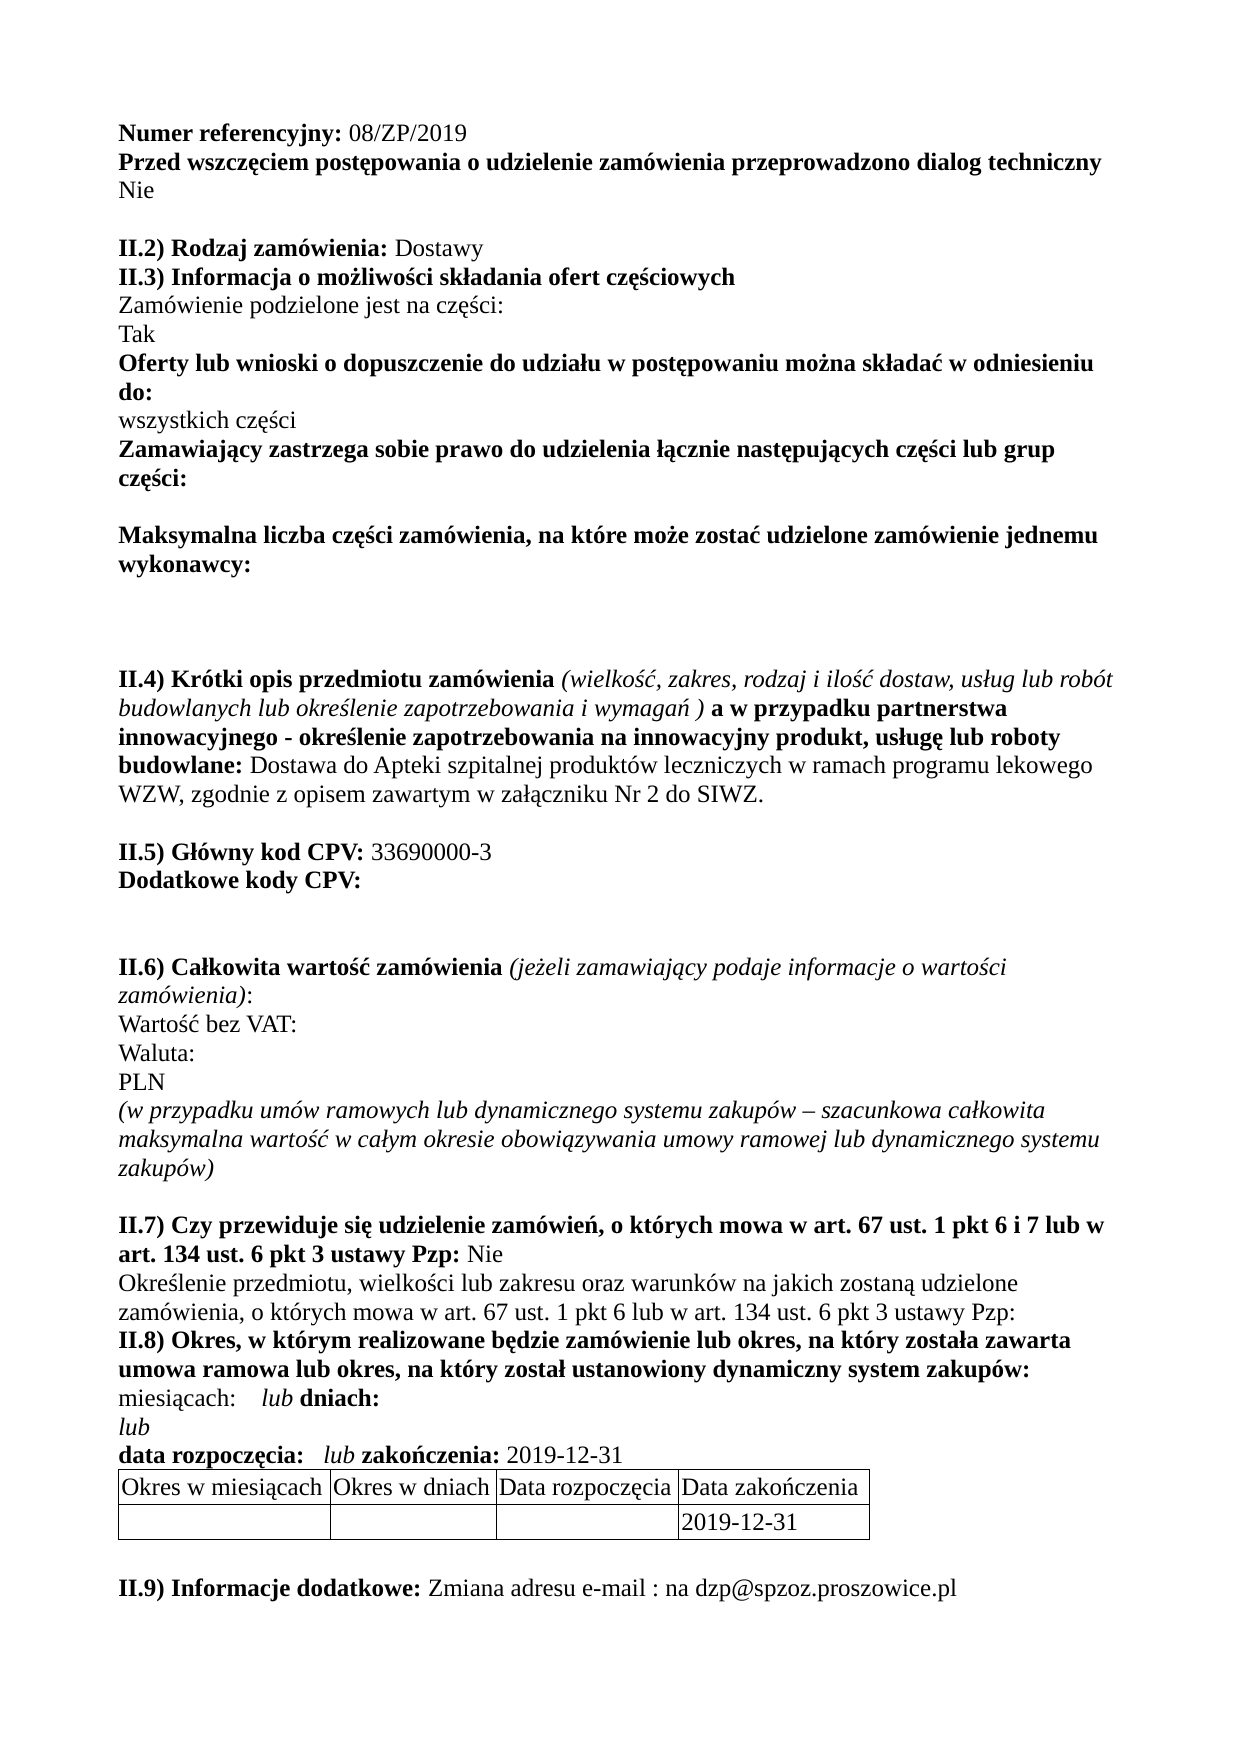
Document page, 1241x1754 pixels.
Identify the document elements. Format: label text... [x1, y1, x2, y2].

table_cell 2019-12-31 [679, 1505, 869, 1539]
text Nie [118, 176, 1122, 204]
table_cell [497, 1505, 678, 1539]
text II.2) Rodzaj zamówienia: Dostawy II.3) Informacja o możliwości składania ofert częściowych Zamówienie podzielone jest na części: [118, 204, 1122, 319]
table_header Data zakończenia [679, 1470, 869, 1504]
table_header Data rozpoczęcia [497, 1470, 678, 1504]
table_cell [331, 1505, 496, 1539]
text II.9) Informacje dodatkowe: Zmiana adresu e-mail : na dzp@spzoz.proszowice.pl [118, 1539, 1122, 1602]
text Tak Oferty lub wnioski o dopuszczenie do udziału w postępowaniu można składać w odniesieniu do: wszystkich części [118, 319, 1122, 434]
text II.7) Czy przewiduje się udzielenie zamówień, o których mowa w art. 67 ust. 1 pkt 6 i 7 lub w art. 134 ust. 6 pkt 3 ustawy Pzp: Nie Określenie przedmiotu, wielkości lub zakresu oraz warunków na jakich zostaną udzielone zamówienia, o których mowa w art. 67 ust. 1 pkt 6 lub w art. 134 ust. 6 pkt 3 ustawy Pzp: II.8) Okres, w którym realizowane będzie zamówienie lub okres, na który została zawarta umowa ramowa lub okres, na który został ustanowiony dynamiczny system zakupów: miesiącach: lub dniach: lub data rozpoczęcia: lub zakończenia: 2019-12-31 [118, 1182, 1122, 1469]
text Zamawiający zastrzega sobie prawo do udzielenia łącznie następujących części lub grup części: Maksymalna liczba części zamówienia, na które może zostać udzielone zamówienie jednemu wykonawcy: II.4) Krótki opis przedmiotu zamówienia (wielkość, zakres, rodzaj i ilość dostaw, usług lub robót budowlanych lub określenie zapotrzebowania i wymagań ) a w przypadku partnerstwa innowacyjnego - określenie zapotrzebowania na innowacyjny produkt, usługę lub roboty budowlane: Dostawa do Apteki szpitalnej produktów leczniczych w ramach programu lekowego WZW, zgodnie z opisem zawartym w załączniku Nr 2 do SIWZ. II.5) Główny kod CPV: 33690000-3 Dodatkowe kody CPV: II.6) Całkowita wartość zamówienia (jeżeli zamawiający podaje informacje o wartości zamówienia): Wartość bez VAT: Waluta: [118, 434, 1122, 1067]
text PLN (w przypadku umów ramowych lub dynamicznego systemu zakupów – szacunkowa całkowita maksymalna wartość w całym okresie obowiązywania umowy ramowej lub dynamicznego systemu zakupów) [118, 1067, 1122, 1182]
table_header Okres w miesiącach [119, 1470, 330, 1504]
text Numer referencyjny: 08/ZP/2019 Przed wszczęciem postępowania o udzielenie zamówienia przeprowadzono dialog techniczny [118, 118, 1122, 176]
table_cell [119, 1505, 330, 1539]
table_header Okres w dniach [331, 1470, 496, 1504]
